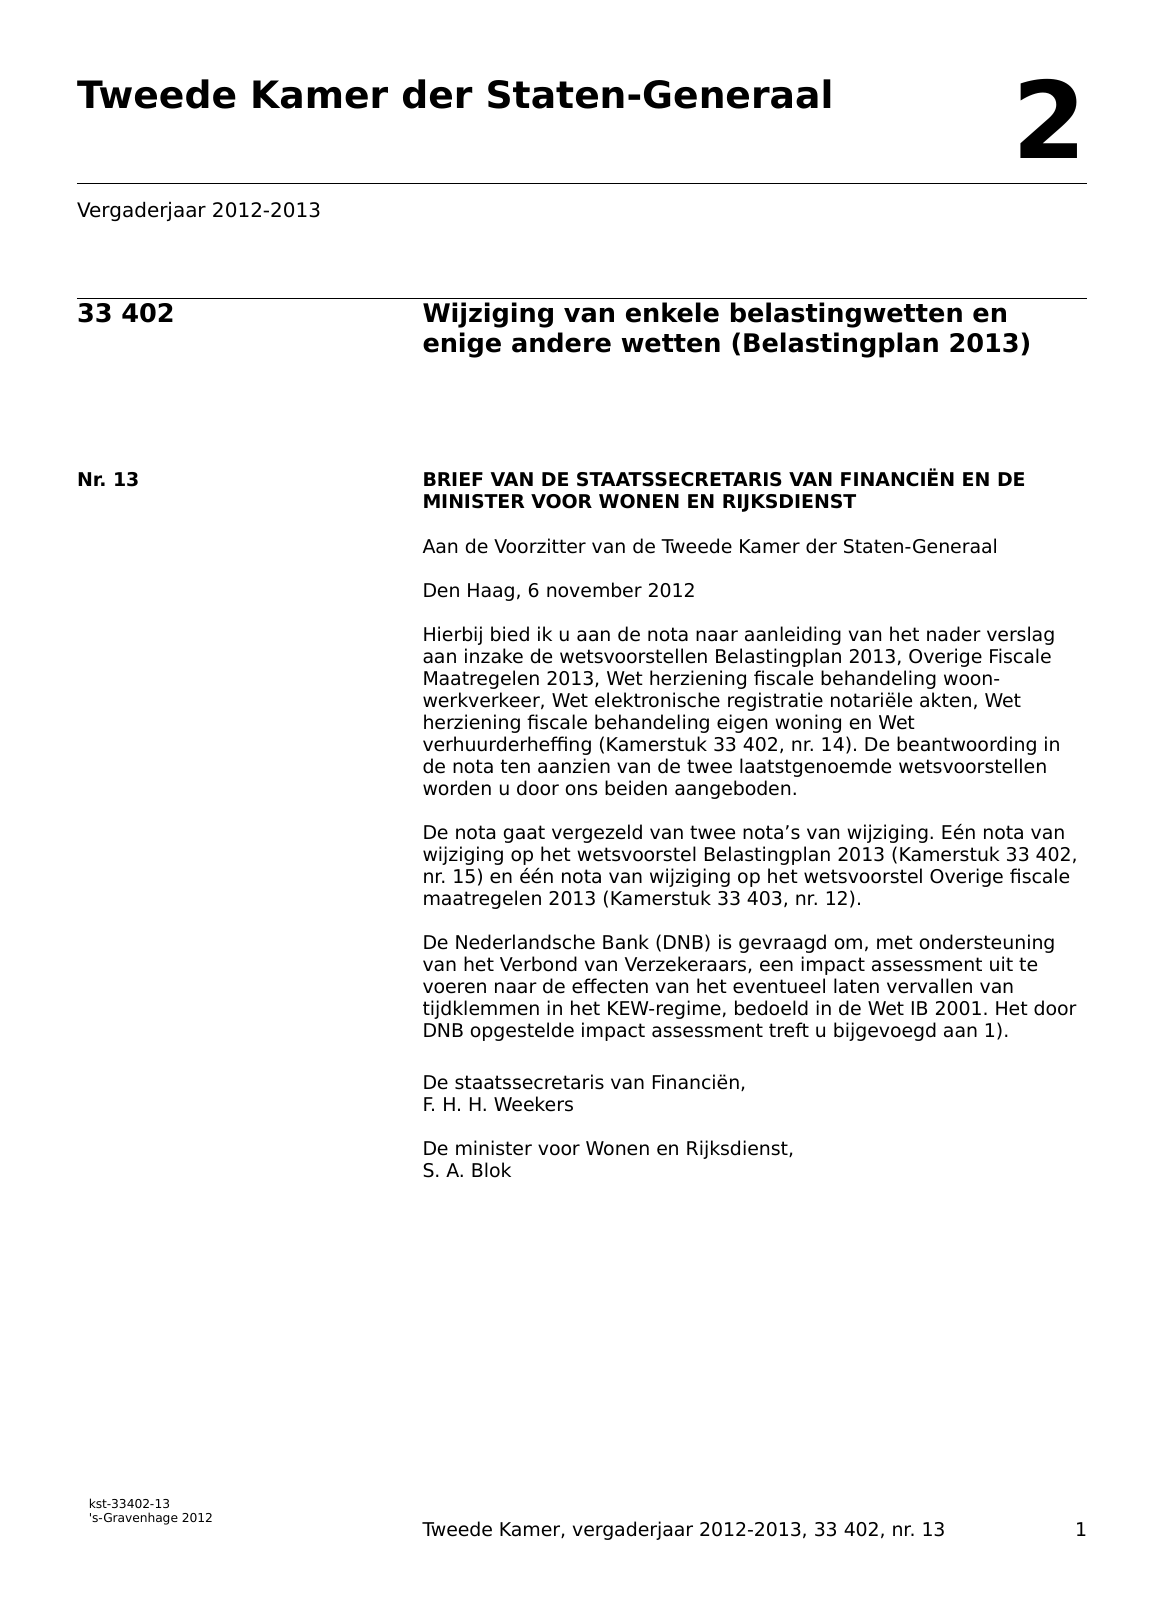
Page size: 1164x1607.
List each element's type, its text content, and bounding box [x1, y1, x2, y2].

text kst-33402-13 [88, 1497, 323, 1511]
table_header 2 [886, 59, 1087, 183]
text Den Haag, 6 november 2012 [422, 580, 1087, 602]
text De Nederlandsche Bank (DNB) is gevraagd om, met ondersteuning van het Verbond van Verzekeraars, een impact assessment uit te voeren naar de effecten van het eventueel laten vervallen van tijdklemmen in het KEW-regime, bedoeld in de Wet IB 2001. Het door DNB opgestelde impact assessment treft u bijgevoegd aan 1). [422, 932, 1087, 1042]
table_cell Vergaderjaar 2012-2013 [77, 184, 1087, 298]
text 's-Gravenhage 2012 [88, 1511, 323, 1525]
text De nota gaat vergezeld van twee nota’s van wijziging. Eén nota van wijziging op het wetsvoorstel Belastingplan 2013 (Kamerstuk 33 402, nr. 15) en één nota van wijziging op het wetsvoorstel Overige fiscale maatregelen 2013 (Kamerstuk 33 403, nr. 12). [422, 822, 1087, 910]
text De staatssecretaris van Financiën, F. H. H. Weekers [422, 1072, 1087, 1116]
text De minister voor Wonen en Rijksdienst, S. A. Blok [422, 1138, 1087, 1182]
text Hierbij bied ik u aan de nota naar aanleiding van het nader verslag aan inzake de wetsvoorstellen Belastingplan 2013, Overige Fiscale Maatregelen 2013, Wet herziening fiscale behandeling woon-werkverkeer, Wet elektronische registratie notariële akten, Wet herziening fiscale behandeling eigen woning en Wet verhuurderheffing (Kamerstuk 33 402, nr. 14). De beantwoording in de nota ten aanzien van de twee laatstgenoemde wetsvoorstellen worden u door ons beiden aangeboden. [422, 624, 1087, 800]
subtitle Nr. 13 BRIEF VAN DE STAATSSECRETARIS VAN FINANCIËN EN DE MINISTER VOOR WONEN EN RIJKSDIENST [77, 469, 1087, 513]
table_header Tweede Kamer der Staten-Generaal [77, 59, 886, 183]
subtitle 33 402 Wijziging van enkele belastingwetten en enige andere wetten (Belastingplan 2013) [77, 299, 1087, 358]
text Aan de Voorzitter van de Tweede Kamer der Staten-Generaal [422, 536, 1087, 557]
